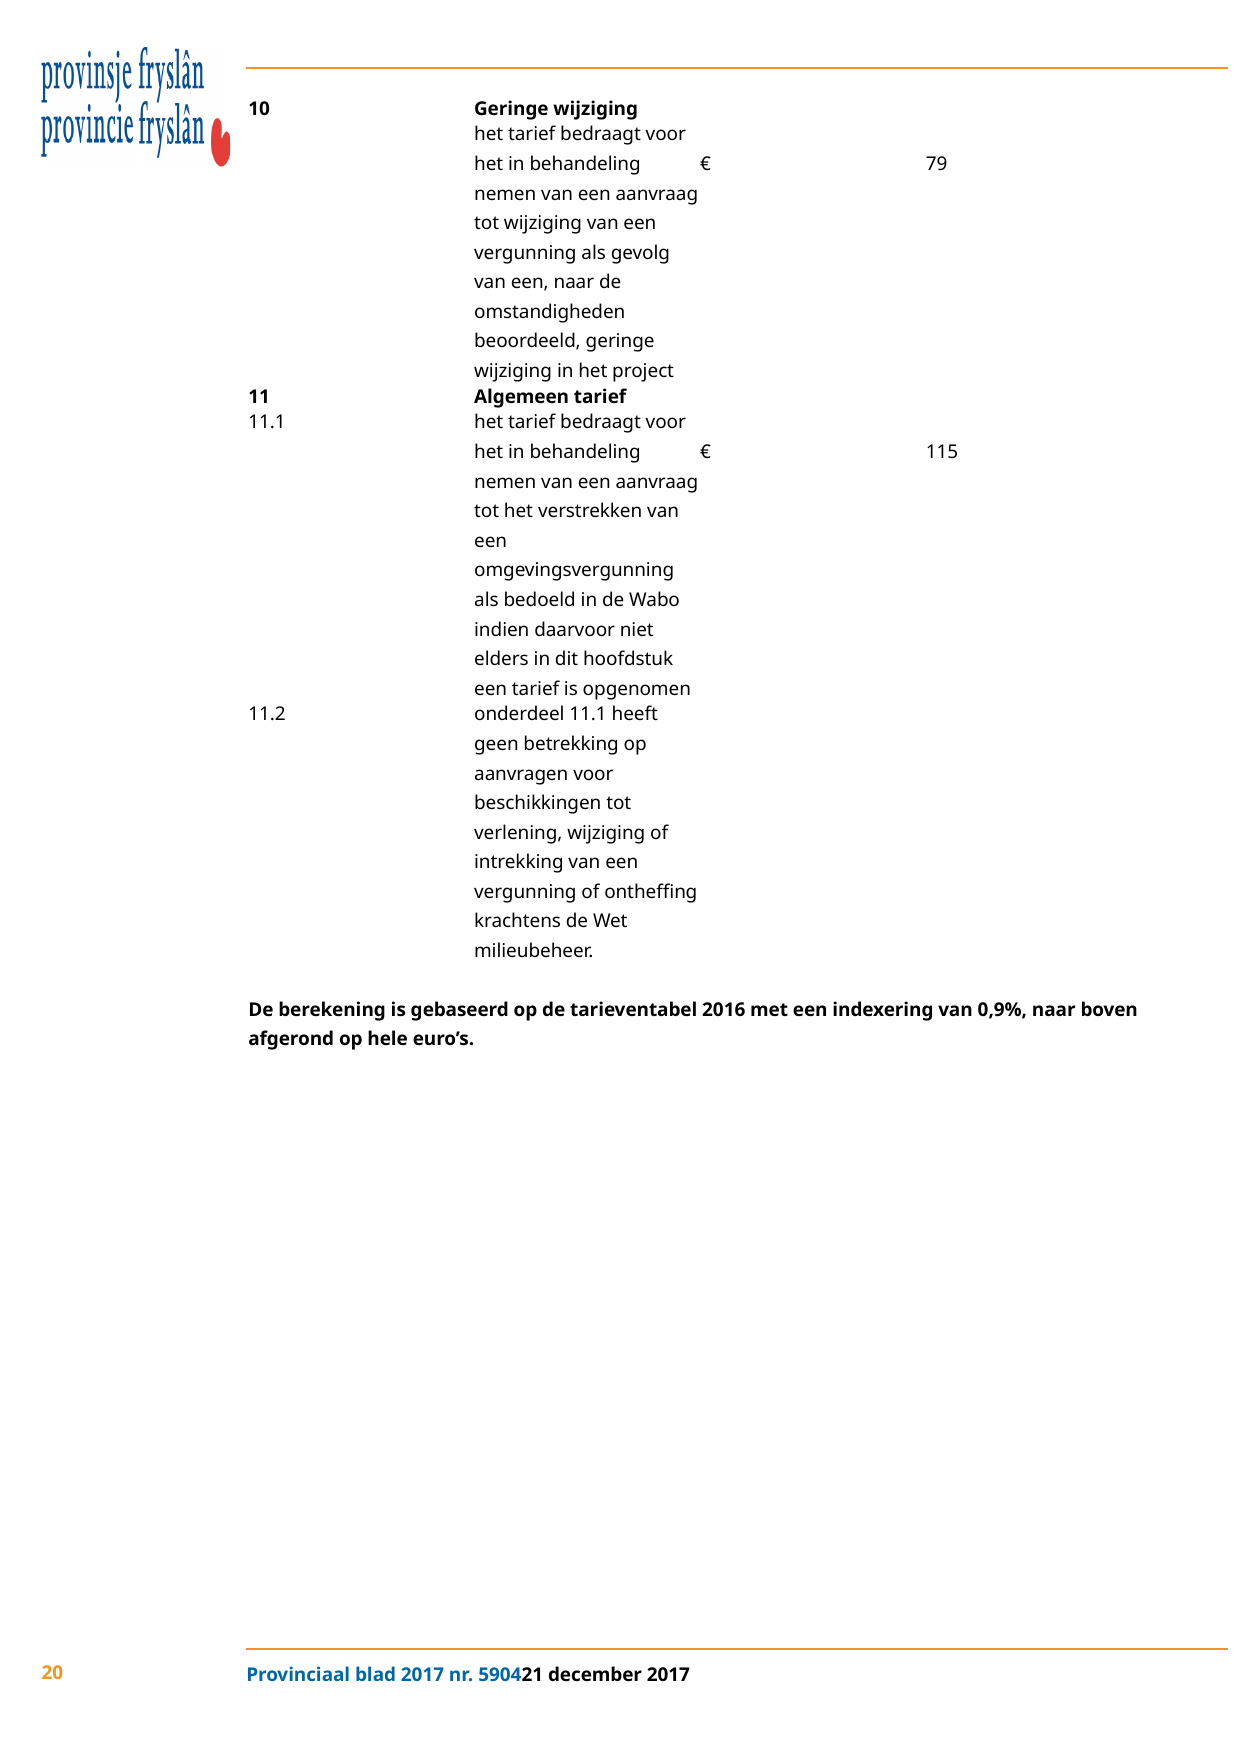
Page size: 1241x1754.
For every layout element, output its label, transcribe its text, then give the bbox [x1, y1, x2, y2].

table_cell [700, 383, 926, 409]
table_cell onderdeel 11.1 heeft geen betrekking op aanvragen voor beschikkingen tot verlening, wijziging of intrekking van een vergunning of ontheffing krachtens de Wet milieubeheer. [474, 701, 700, 963]
table_cell [926, 383, 1152, 409]
table_cell 11.1 [248, 409, 474, 701]
picture [41, 47, 231, 172]
table_cell 115 [926, 409, 1152, 701]
table_cell [700, 95, 926, 121]
table_cell [700, 701, 926, 963]
table_cell 11.2 [248, 701, 474, 963]
table_cell [926, 701, 1152, 963]
table_cell 10 [248, 95, 474, 121]
table_cell het tarief bedraagt voor het in behandeling nemen van een aanvraag tot wijziging van een vergunning als gevolg van een, naar de omstandigheden beoordeeld, geringe wijziging in het project [474, 121, 700, 383]
table_cell [926, 95, 1152, 121]
table_cell Algemeen tarief [474, 383, 700, 409]
text De berekening is gebaseerd op de tarieventabel 2016 met een indexering van 0,9%, naar boven afgerond op hele euro’s. [248, 996, 1152, 1051]
table_cell € [700, 409, 926, 701]
table_cell 79 [926, 121, 1152, 383]
table_cell het tarief bedraagt voor het in behandeling nemen van een aanvraag tot het verstrekken van een omgevingsvergunning als bedoeld in de Wabo indien daarvoor niet elders in dit hoofdstuk een tarief is opgenomen [474, 409, 700, 701]
table_cell [248, 121, 474, 383]
table_cell Geringe wijziging [474, 95, 700, 121]
table_cell 11 [248, 383, 474, 409]
table_cell € [700, 121, 926, 383]
